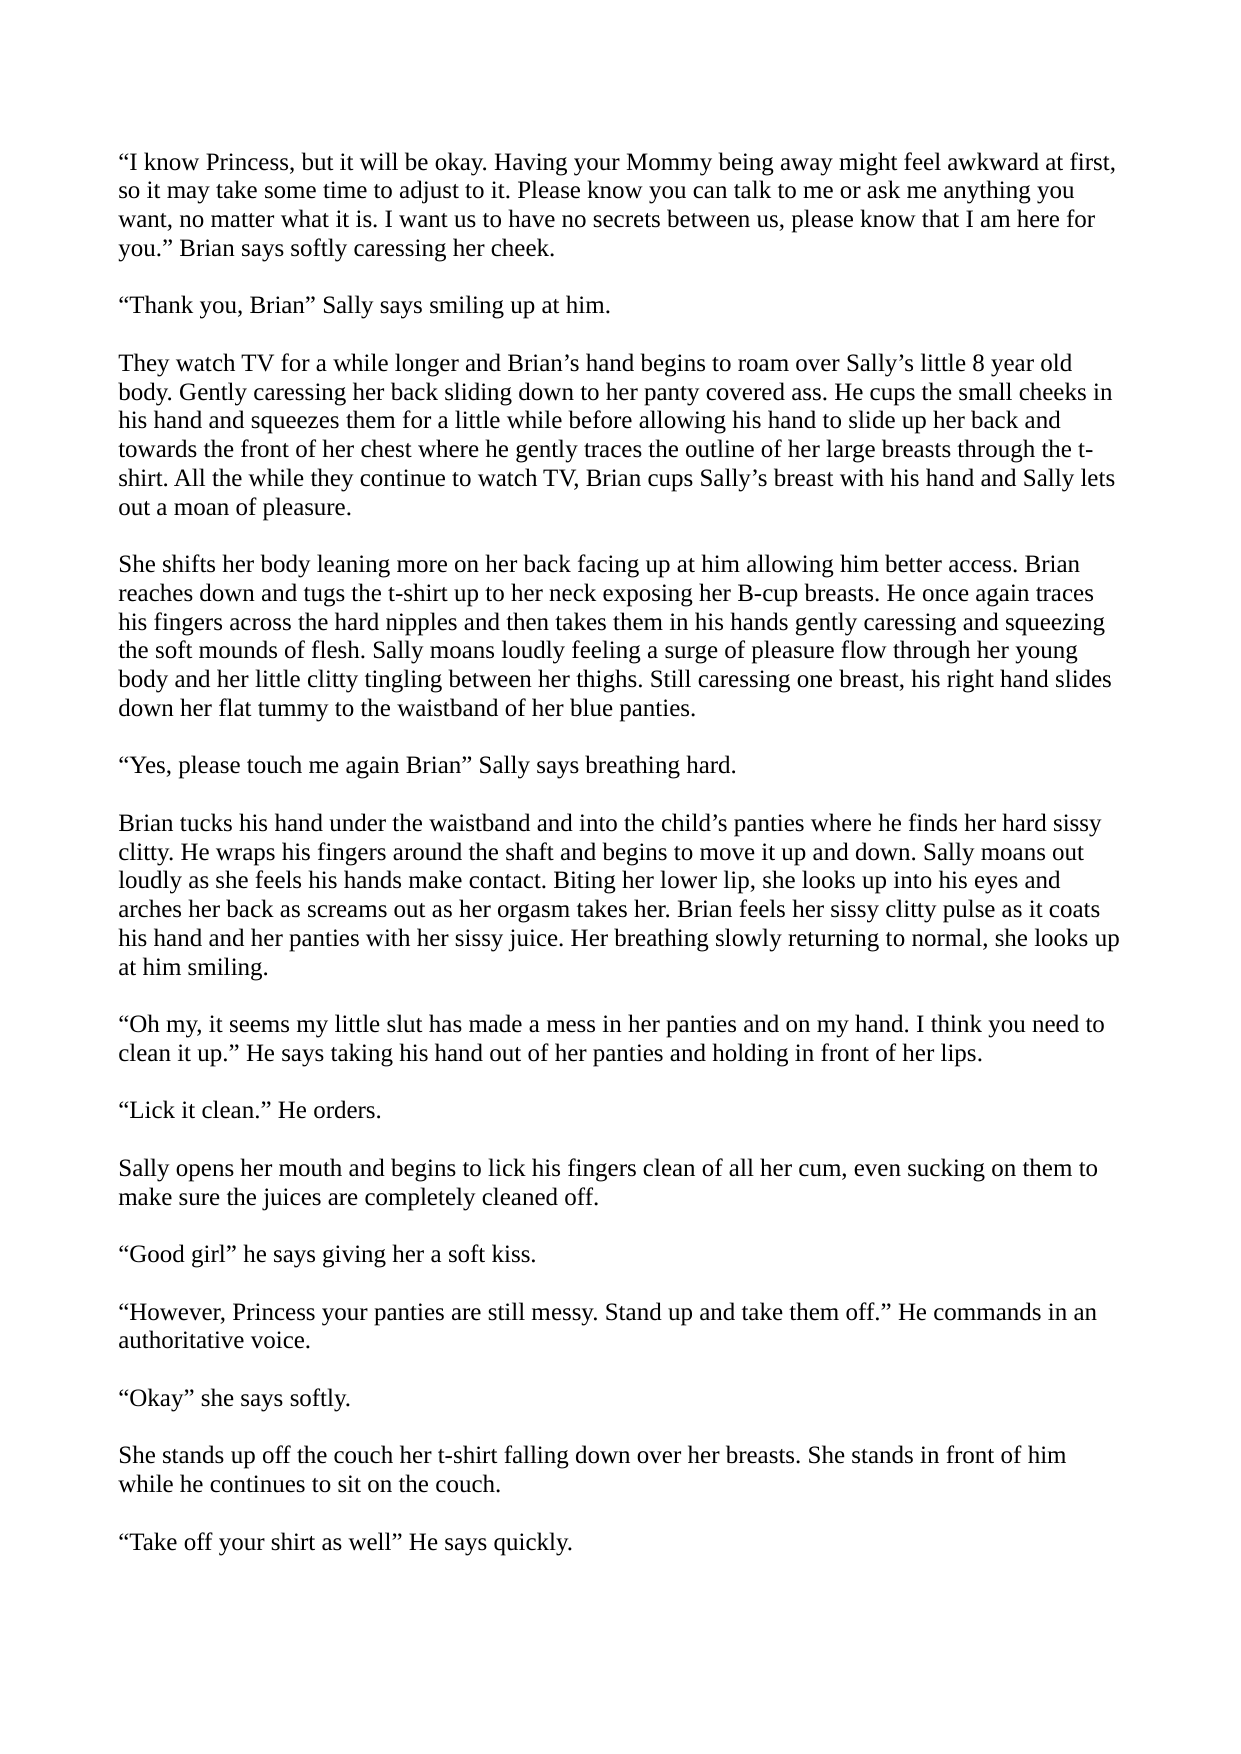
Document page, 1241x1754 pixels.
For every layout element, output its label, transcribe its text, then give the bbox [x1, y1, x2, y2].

text “Oh my, it seems my little slut has made a mess in her panties and on my hand. I think you need to clean it up.” He says taking his hand out of her panties and holding in front of her lips. [118, 1009, 1122, 1067]
text She stands up off the couch her t-shirt falling down over her breasts. She stands in front of him while he continues to sit on the couch. [118, 1441, 1122, 1498]
text “Yes, please touch me again Brian” Sally says breathing hard. [118, 751, 1122, 779]
text “Take off your shirt as well” He says quickly. [118, 1527, 1122, 1556]
text They watch TV for a while longer and Brian’s hand begins to roam over Sally’s little 8 year old body. Gently caressing her back sliding down to her panty covered ass. He cups the small cheeks in his hand and squeezes them for a little while before allowing his hand to slide up her back and towards the front of her chest where he gently traces the outline of her large breasts through the t-shirt. All the while they continue to watch TV, Brian cups Sally’s breast with his hand and Sally lets out a moan of pleasure. [118, 348, 1122, 521]
text “Okay” she says softly. [118, 1383, 1122, 1412]
text She shifts her body leaning more on her back facing up at him allowing him better access. Brian reaches down and tugs the t-shirt up to her neck exposing her B-cup breasts. He once again traces his fingers across the hard nipples and then takes them in his hands gently caressing and squeezing the soft mounds of flesh. Sally moans loudly feeling a surge of pleasure flow through her young body and her little clitty tingling between her thighs. Still caressing one breast, his right hand slides down her flat tummy to the waistband of her blue panties. [118, 549, 1122, 722]
text “Thank you, Brian” Sally says smiling up at him. [118, 291, 1122, 319]
text “However, Princess your panties are still messy. Stand up and take them off.” He commands in an authoritative voice. [118, 1297, 1122, 1354]
text “Lick it clean.” He orders. [118, 1096, 1122, 1124]
text “Good girl” he says giving her a soft kiss. [118, 1239, 1122, 1268]
text Sally opens her mouth and begins to lick his fingers clean of all her cum, even sucking on them to make sure the juices are completely cleaned off. [118, 1153, 1122, 1211]
text “I know Princess, but it will be okay. Having your Mommy being away might feel awkward at first, so it may take some time to adjust to it. Please know you can talk to me or ask me anything you want, no matter what it is. I want us to have no secrets between us, please know that I am here for you.” Brian says softly caressing her cheek. [118, 147, 1122, 262]
text Brian tucks his hand under the waistband and into the child’s panties where he finds her hard sissy clitty. He wraps his fingers around the shaft and begins to move it up and down. Sally moans out loudly as she feels his hands make contact. Biting her lower lip, she looks up into his eyes and arches her back as screams out as her orgasm takes her. Brian feels her sissy clitty pulse as it coats his hand and her panties with her sissy juice. Her breathing slowly returning to normal, she looks up at him smiling. [118, 808, 1122, 981]
